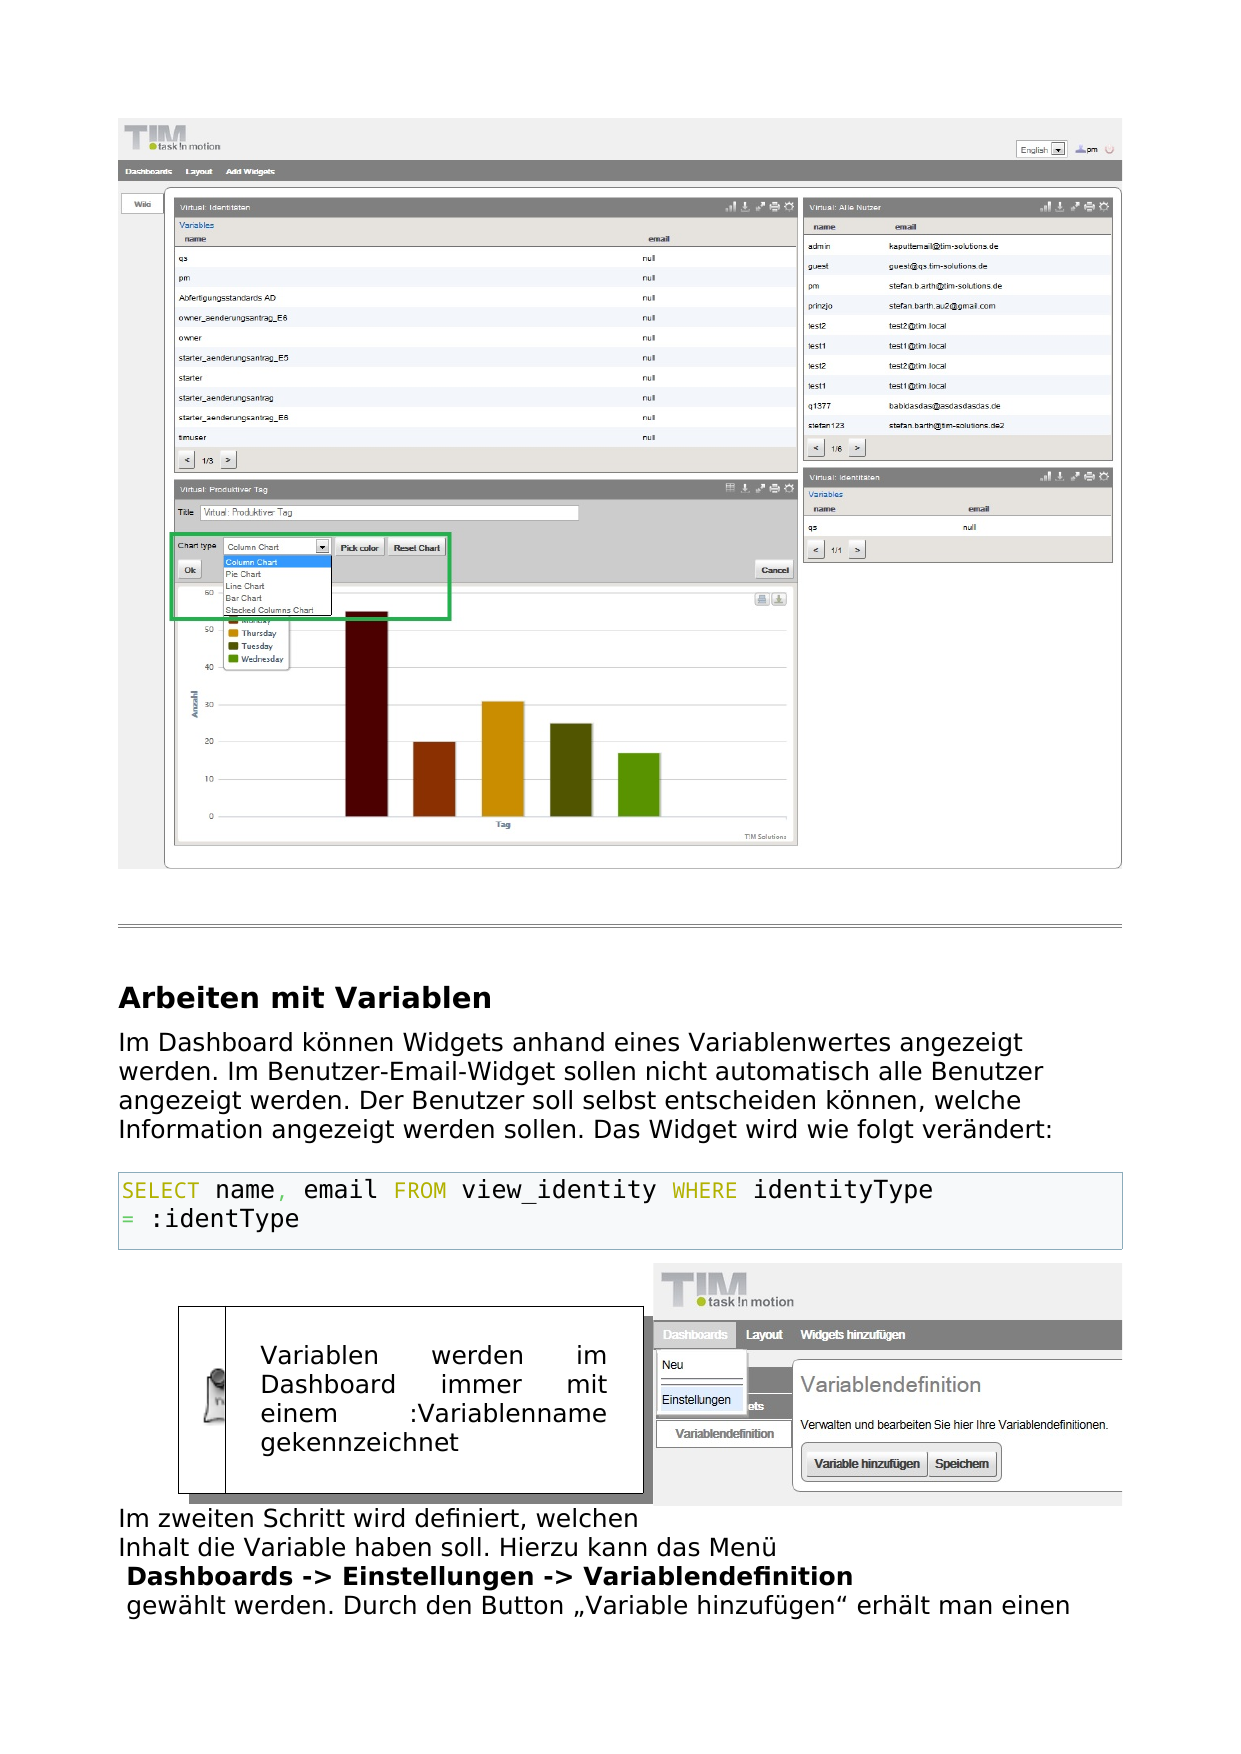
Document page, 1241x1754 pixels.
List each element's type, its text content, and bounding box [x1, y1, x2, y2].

subtitle Arbeiten mit Variablen [118, 981, 1122, 1015]
picture [190, 1361, 225, 1437]
table_header [179, 1307, 225, 1493]
table_header SELECT name, email FROM view_identity WHERE identityType = :identType [119, 1173, 1122, 1249]
picture [653, 1263, 1123, 1506]
text Im Dashboard können Widgets anhand eines Variablenwertes angezeigt werden. Im Benutzer-Email-Widget sollen nicht automatisch alle Benutzer angezeigt werden. Der Benutzer soll selbst entscheiden können, welche Information angezeigt werden sollen. Das Widget wird wie folgt verändert: [118, 1028, 1122, 1144]
text Im zweiten Schritt wird definiert, welchen Inhalt die Variable haben soll. Hierzu kann das Menü Dashboards -> Einstellungen -> Variablendefinition gewählt werden. Durch den Button „Variable hinzufügen“ erhält man einen [118, 1504, 1122, 1621]
table_header Variablen werden im Dashboard immer mit einem :Variablenname gekennzeichnet [226, 1307, 643, 1493]
picture [118, 118, 1123, 869]
